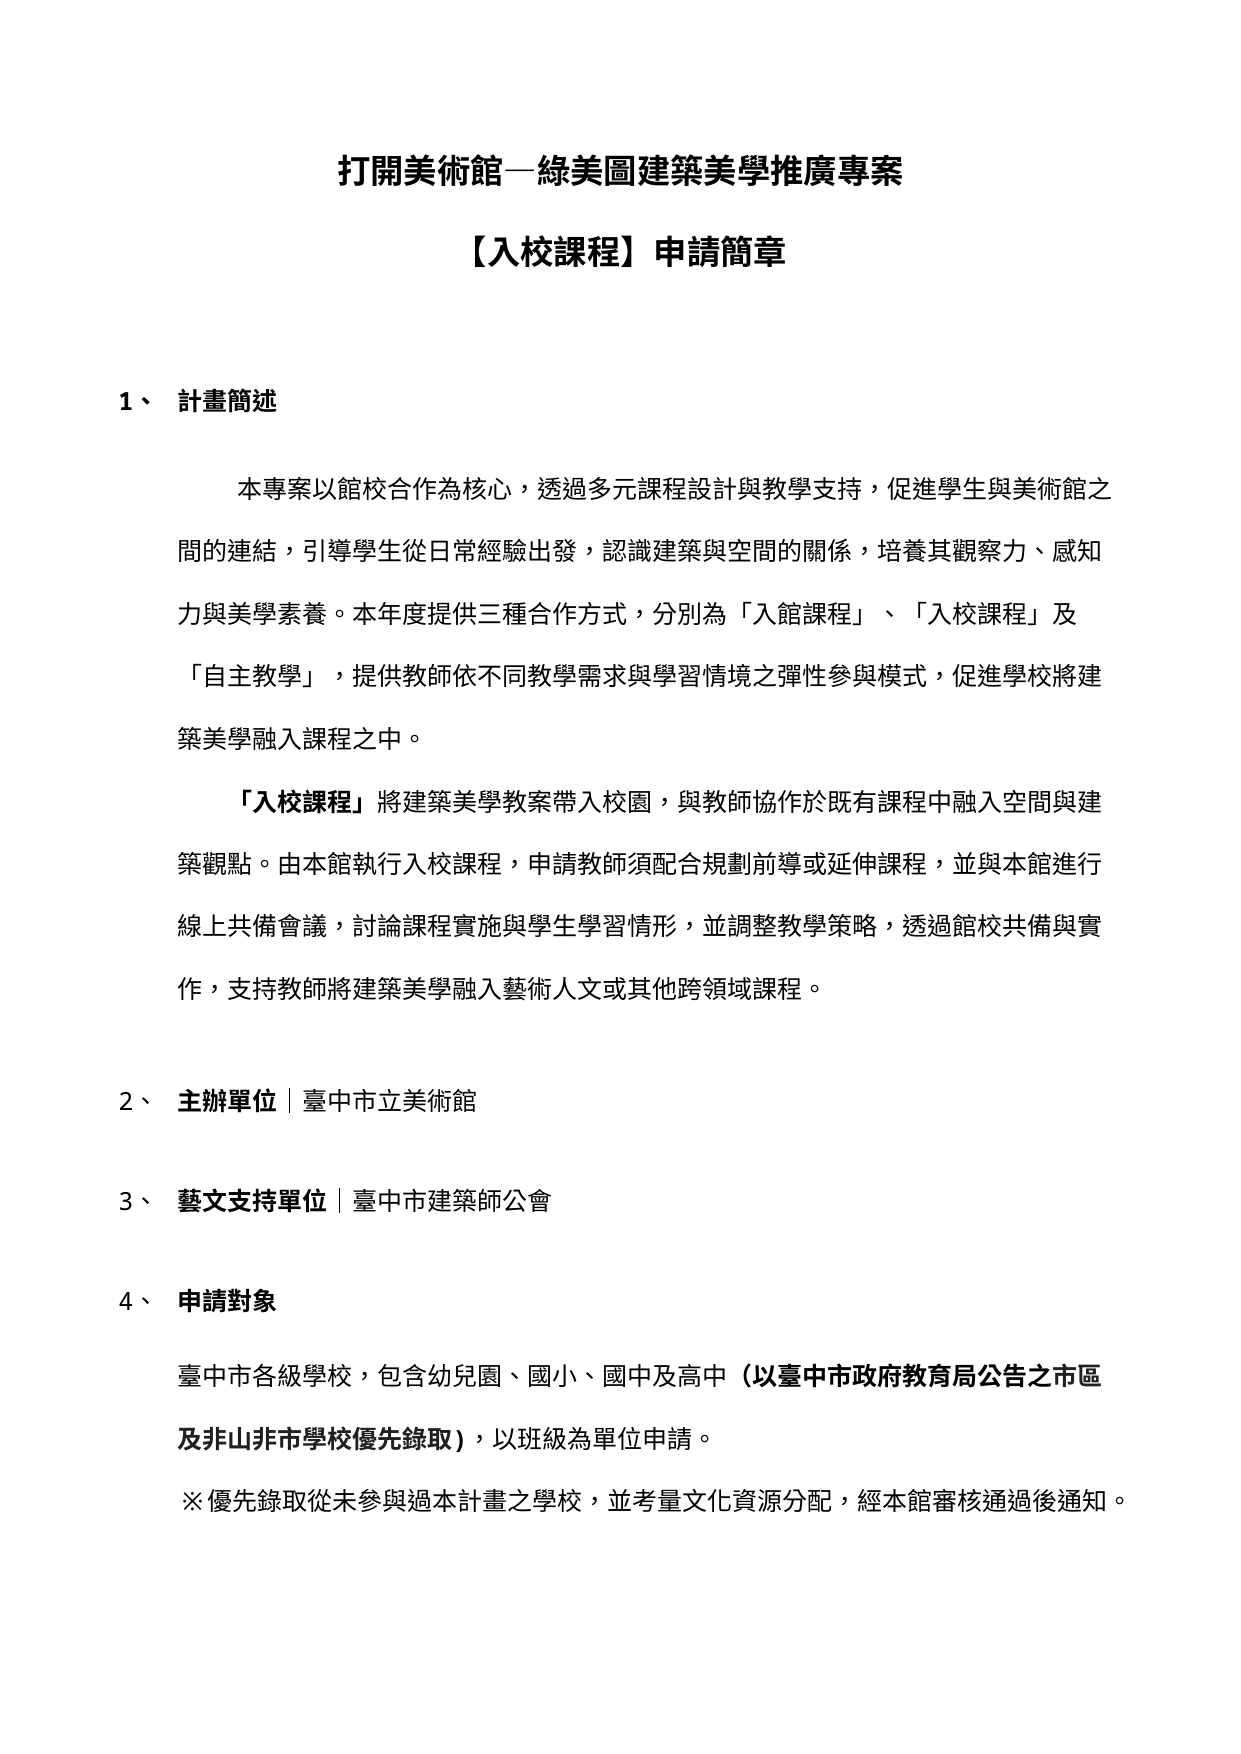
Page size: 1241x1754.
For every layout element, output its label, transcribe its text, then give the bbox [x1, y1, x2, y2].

text 「入校課程」將建築美學教案帶入校園，與教師協作於既有課程中融入空間與建築觀點。由本館執行入校課程，申請教師須配合規劃前導或延伸課程，並與本館進行線上共備會議，討論課程實施與學生學習情形，並調整教學策略，透過館校共備與實作，支持教師將建築美學融入藝術人文或其他跨領域課程。 [177, 758, 1122, 1008]
list 藝文支持單位│臺中市建築師公會 [118, 1158, 1122, 1221]
list 主辦單位│臺中市立美術館 [118, 1058, 1122, 1121]
text ※優先錄取從未參與過本計畫之學校，並考量文化資源分配，經本館審核通過後通知。 [177, 1458, 1122, 1521]
text 臺中市各級學校，包含幼兒園、國小、國中及高中（以臺中市政府教育局公告之市區及非山非市學校優先錄取)，以班級為單位申請。 [177, 1333, 1122, 1458]
list 申請對象 [118, 1258, 1122, 1321]
text 打開美術館—綠美圖建築美學推廣專案 [118, 127, 1122, 189]
text 【入校課程】申請簡章 [118, 208, 1122, 271]
text 本專案以館校合作為核心，透過多元課程設計與教學支持，促進學生與美術館之間的連結，引導學生從日常經驗出發，認識建築與空間的關係，培養其觀察力、感知力與美學素養。本年度提供三種合作方式，分別為「入館課程」、「入校課程」及「自主教學」，提供教師依不同教學需求與學習情境之彈性參與模式，促進學校將建築美學融入課程之中。 [177, 446, 1122, 758]
list 計畫簡述 [118, 358, 1122, 421]
